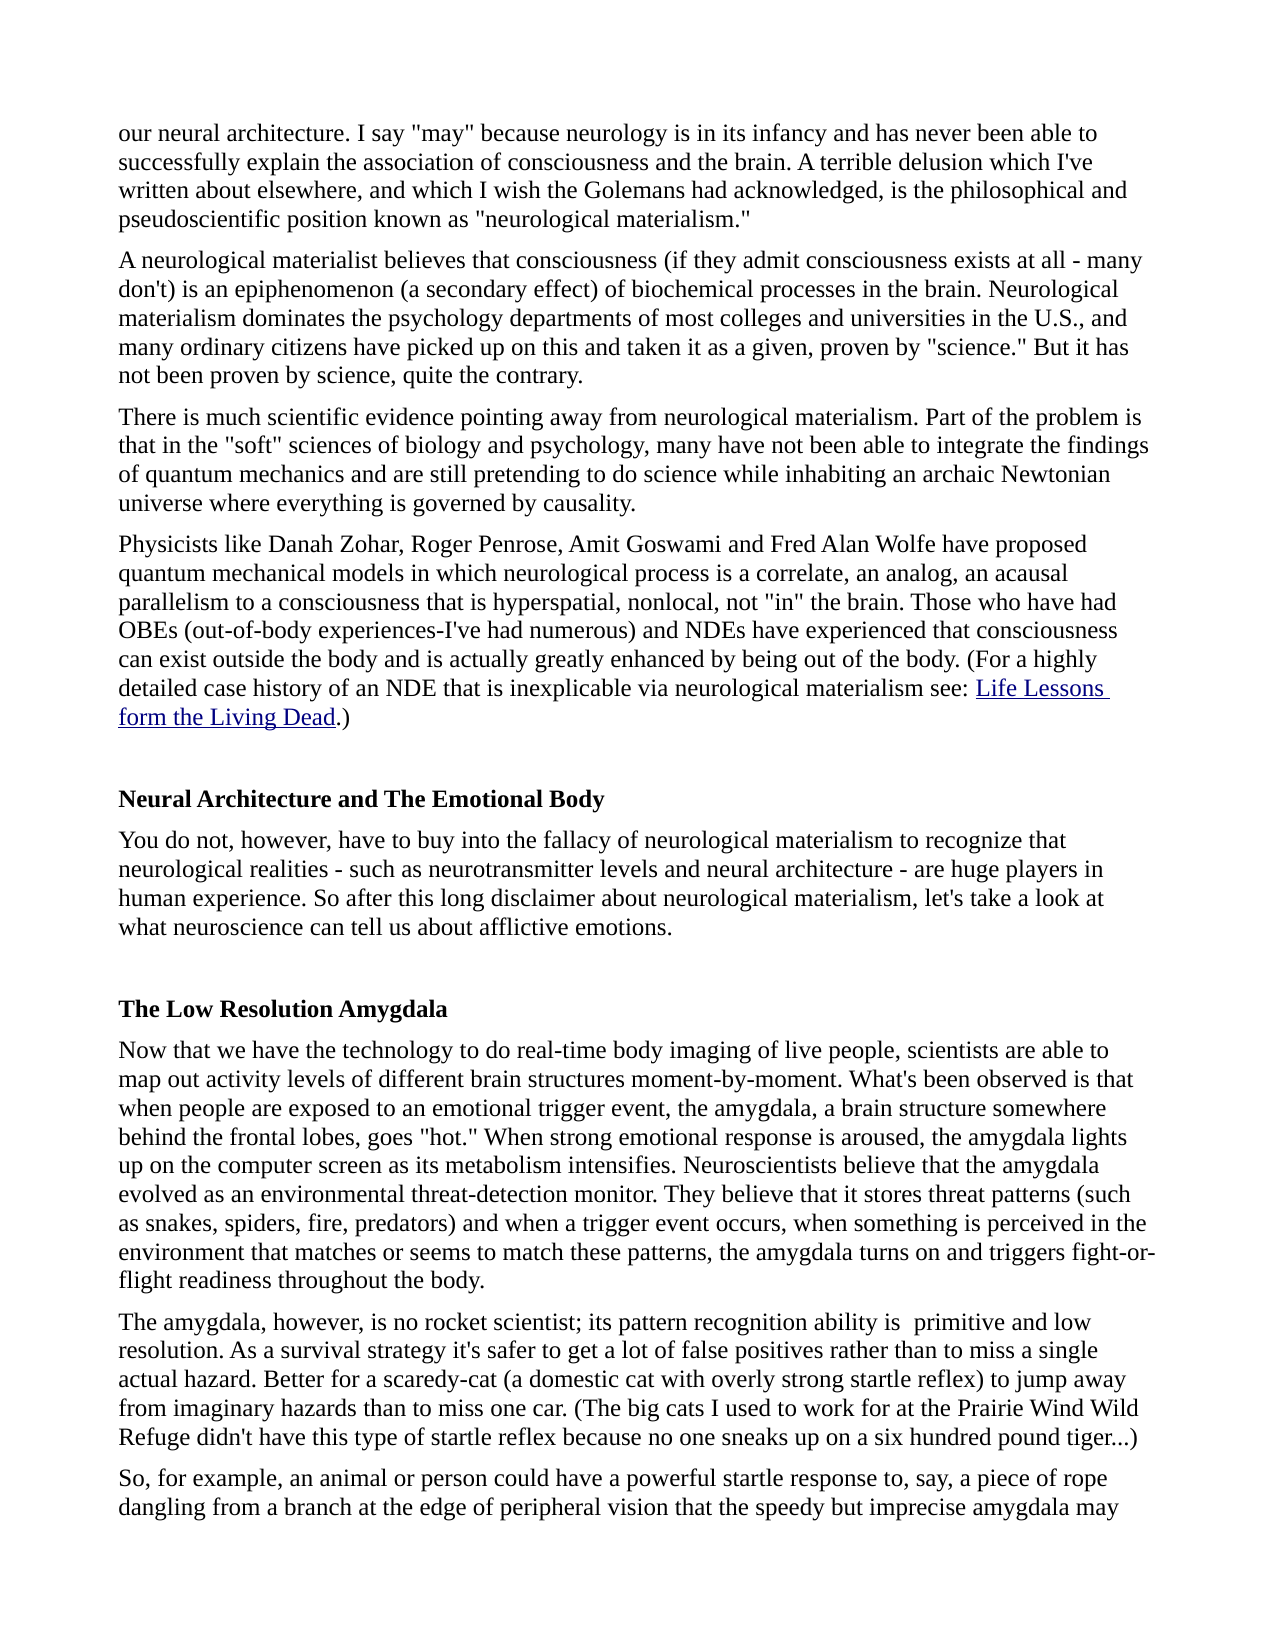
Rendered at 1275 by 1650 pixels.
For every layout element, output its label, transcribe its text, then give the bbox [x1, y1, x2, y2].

text A neurological materialist believes that consciousness (if they admit consciousness exists at all - many don't) is an epiphenomenon (a secondary effect) of biochemical processes in the brain. Neurological materialism dominates the psychology departments of most colleges and universities in the U.S., and many ordinary citizens have picked up on this and taken it as a given, proven by "science." But it has not been proven by science, quite the contrary. [118, 246, 1157, 389]
text Physicists like Danah Zohar, Roger Penrose, Amit Goswami and Fred Alan Wolfe have proposed quantum mechanical models in which neurological process is a correlate, an analog, an acausal parallelism to a consciousness that is hyperspatial, nonlocal, not "in" the brain. Those who have had OBEs (out-of-body experiences-I've had numerous) and NDEs have experienced that consciousness can exist outside the body and is actually greatly enhanced by being out of the body. (For a highly detailed case history of an NDE that is inexplicable via neurological materialism see: Life Lessons form the Living Dead.) [118, 529, 1157, 731]
text Neural Architecture and The Emotional Body [118, 784, 1157, 813]
text The Low Resolution Amygdala [118, 994, 1157, 1023]
text You do not, however, have to buy into the fallacy of neurological materialism to recognize that neurological realities - such as neurotransmitter levels and neural architecture - are huge players in human experience. So after this long disclaimer about neurological materialism, let's take a look at what neuroscience can tell us about afflictive emotions. [118, 826, 1157, 941]
text So, for example, an animal or person could have a powerful startle response to, say, a piece of rope dangling from a branch at the edge of peripheral vision that the speedy but imprecise amygdala may [118, 1463, 1157, 1521]
text The amygdala, however, is no rocket scientist; its pattern recognition ability is primitive and low resolution. As a survival strategy it's safer to get a lot of false positives rather than to miss a single actual hazard. Better for a scaredy-cat (a domestic cat with overly strong startle reflex) to jump away from imaginary hazards than to miss one car. (The big cats I used to work for at the Prairie Wind Wild Refuge didn't have this type of startle reflex because no one sneaks up on a six hundred pound tiger...) [118, 1307, 1157, 1451]
text Now that we have the technology to do real-time body imaging of live people, scientists are able to map out activity levels of different brain structures moment-by-moment. What's been observed is that when people are exposed to an emotional trigger event, the amygdala, a brain structure somewhere behind the frontal lobes, goes "hot." When strong emotional response is aroused, the amygdala lights up on the computer screen as its metabolism intensifies. Neuroscientists believe that the amygdala evolved as an environmental threat-detection monitor. They believe that it stores threat patterns (such as snakes, spiders, fire, predators) and when a trigger event occurs, when something is perceived in the environment that matches or seems to match these patterns, the amygdala turns on and triggers fight-or-flight readiness throughout the body. [118, 1036, 1157, 1294]
text There is much scientific evidence pointing away from neurological materialism. Part of the problem is that in the "soft" sciences of biology and psychology, many have not been able to integrate the findings of quantum mechanics and are still pretending to do science while inhabiting an archaic Newtonian universe where everything is governed by causality. [118, 402, 1157, 517]
text our neural architecture. I say "may" because neurology is in its infancy and has never been able to successfully explain the association of consciousness and the brain. A terrible delusion which I've written about elsewhere, and which I wish the Golemans had acknowledged, is the philosophical and pseudoscientific position known as "neurological materialism." [118, 118, 1157, 233]
